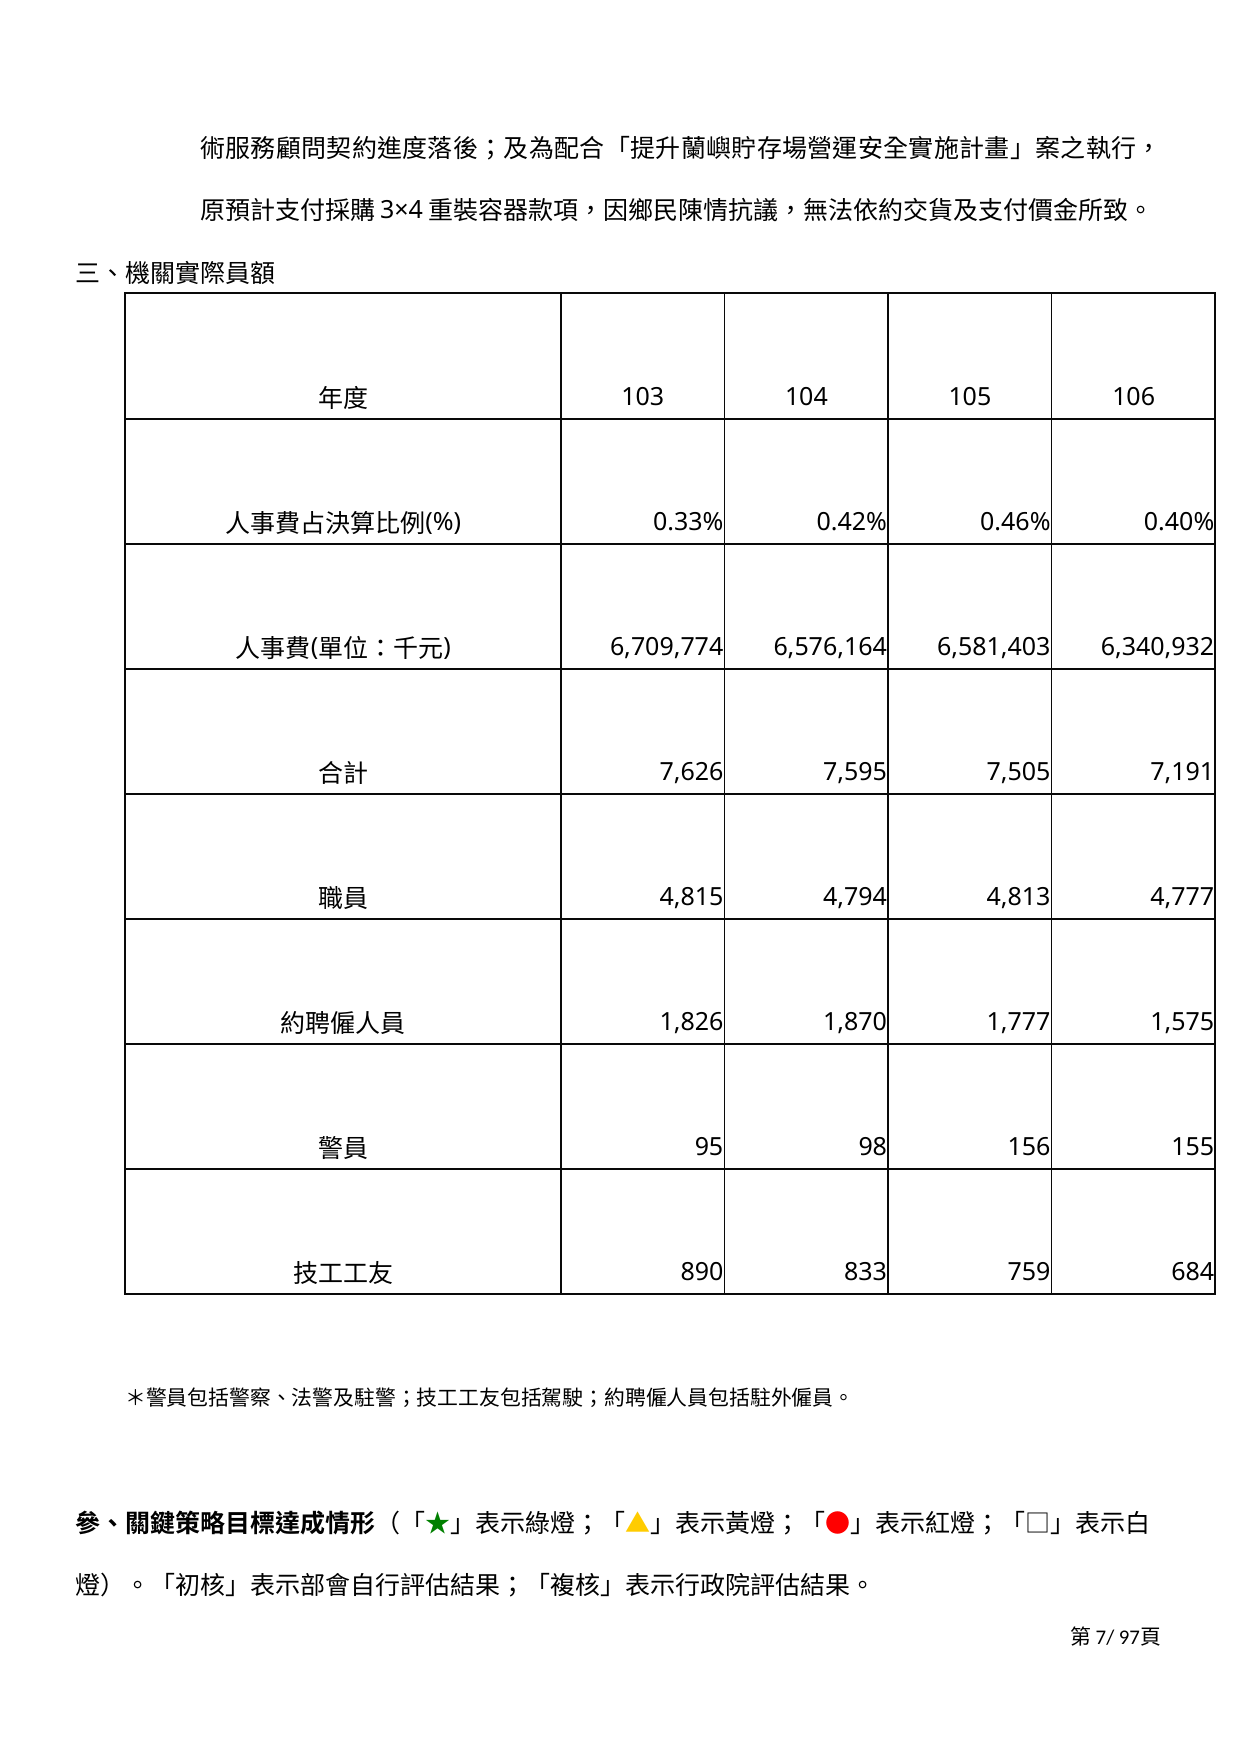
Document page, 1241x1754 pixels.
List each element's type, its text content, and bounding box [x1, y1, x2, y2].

table_cell 合計 [126, 670, 560, 793]
table_header 年度 [126, 294, 560, 418]
table_cell 95 [562, 1045, 724, 1168]
table_cell 7,505 [889, 670, 1051, 793]
table_cell 職員 [126, 795, 560, 918]
table_cell 人事費(單位：千元) [126, 545, 560, 668]
table_cell 4,815 [562, 795, 724, 918]
table_cell 6,581,403 [889, 545, 1051, 668]
table_header 104 [725, 294, 887, 418]
table_header 105 [889, 294, 1051, 418]
table_cell 7,595 [725, 670, 887, 793]
table_cell 833 [725, 1170, 887, 1293]
text ４、非營業特種基金：106年度決算總支出461.06億元，較該年度預算總支出489.04億元，減少27.98億元，主要係再生能源發展基金之再生能源電價補貼較預期減少；及核能發電後端營運基金因新北市政府尚未核准「營建工地逕流廢水污染削減計畫」，致有關技術服務顧問契約進度落後；及為配合「提升蘭嶼貯存場營運安全實施計畫」案之執行，原預計支付採購3×4重裝容器款項，因鄉民陳情抗議，無法依約交貨及支付價金所致。 [150, 104, 1165, 229]
text ＊警員包括警察、法警及駐警；技工工友包括駕駛；約聘僱人員包括駐外僱員。 [125, 1354, 1165, 1417]
table_cell 0.40% [1052, 420, 1214, 543]
text 三、機關實際員額 [75, 229, 1165, 292]
title 參、關鍵策略目標達成情形（「★」表示綠燈；「▲」表示黃燈；「●」表示紅燈；「□」表示白燈）。「初核」表示部會自行評估結果；「複核」表示行政院評估結果。 [75, 1479, 1165, 1604]
table_cell 1,870 [725, 920, 887, 1043]
table_cell 1,826 [562, 920, 724, 1043]
table_cell 人事費占決算比例(%) [126, 420, 560, 543]
table_cell 98 [725, 1045, 887, 1168]
table_cell 警員 [126, 1045, 560, 1168]
table_cell 684 [1052, 1170, 1214, 1293]
table_cell 0.46% [889, 420, 1051, 543]
table_cell 6,709,774 [562, 545, 724, 668]
table_cell 155 [1052, 1045, 1214, 1168]
table_cell 759 [889, 1170, 1051, 1293]
table_header 103 [562, 294, 724, 418]
table_cell 6,576,164 [725, 545, 887, 668]
table_cell 1,777 [889, 920, 1051, 1043]
table_cell 技工工友 [126, 1170, 560, 1293]
table_cell 6,340,932 [1052, 545, 1214, 668]
table_cell 7,626 [562, 670, 724, 793]
table_cell 7,191 [1052, 670, 1214, 793]
table_cell 4,777 [1052, 795, 1214, 918]
table_cell 156 [889, 1045, 1051, 1168]
table_cell 約聘僱人員 [126, 920, 560, 1043]
table_cell 890 [562, 1170, 724, 1293]
table_cell 4,794 [725, 795, 887, 918]
table_cell 0.42% [725, 420, 887, 543]
table_cell 0.33% [562, 420, 724, 543]
table_header 106 [1052, 294, 1214, 418]
table_cell 4,813 [889, 795, 1051, 918]
table_cell 1,575 [1052, 920, 1214, 1043]
